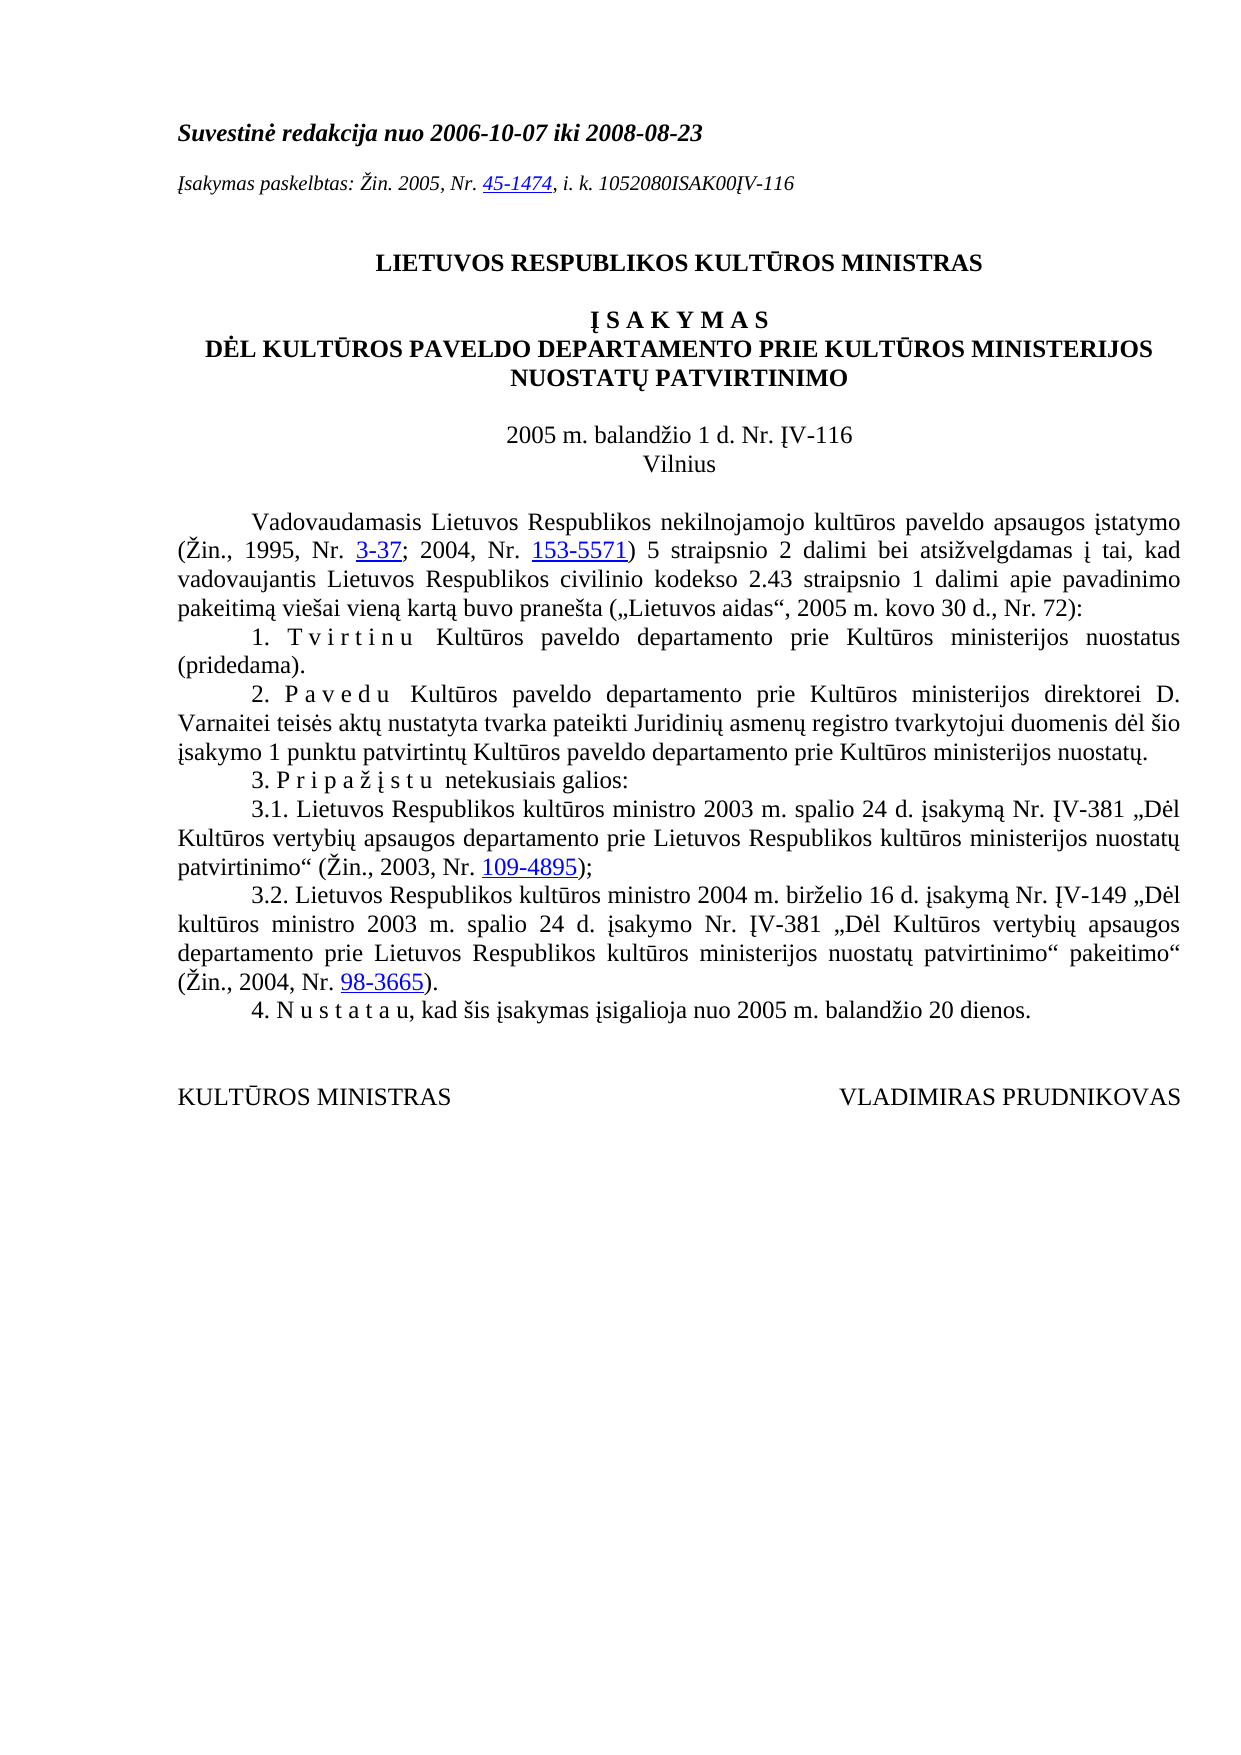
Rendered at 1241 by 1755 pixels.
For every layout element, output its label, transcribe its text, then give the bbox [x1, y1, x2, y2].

text 3. Pripažįstu netekusiais galios: [177, 765, 1181, 794]
text 2. Pavedu Kultūros paveldo departamento prie Kultūros ministerijos direktorei D. Varnaitei teisės aktų nustatyta tvarka pateikti Juridinių asmenų registro tvarkytojui duomenis dėl šio įsakymo 1 punktu patvirtintų Kultūros paveldo departamento prie Kultūros ministerijos nuostatų. [177, 679, 1181, 765]
text 1. Tvirtinu Kultūros paveldo departamento prie Kultūros ministerijos nuostatus (pridedama). [177, 622, 1181, 679]
text Suvestinė redakcija nuo 2006-10-07 iki 2008-08-23 [177, 118, 1181, 147]
text Vadovaudamasis Lietuvos Respublikos nekilnojamojo kultūros paveldo apsaugos įstatymo (Žin., 1995, Nr. 3-37; 2004, Nr. 153-5571) 5 straipsnio 2 dalimi bei atsižvelgdamas į tai, kad vadovaujantis Lietuvos Respublikos civilinio kodekso 2.43 straipsnio 1 dalimi apie pavadinimo pakeitimą viešai vieną kartą buvo pranešta („Lietuvos aidas“, 2005 m. kovo 30 d., Nr. 72): [177, 507, 1181, 622]
text Į S A K Y M A S [177, 305, 1181, 334]
text 4. Nustatau, kad šis įsakymas įsigalioja nuo 2005 m. balandžio 20 dienos. [177, 995, 1181, 1024]
text Vilnius [177, 449, 1181, 478]
text 3.2. Lietuvos Respublikos kultūros ministro 2004 m. birželio 16 d. įsakymą Nr. ĮV-149 „Dėl kultūros ministro 2003 m. spalio 24 d. įsakymo Nr. ĮV-381 „Dėl Kultūros vertybių apsaugos departamento prie Lietuvos Respublikos kultūros ministerijos nuostatų patvirtinimo“ pakeitimo“ (Žin., 2004, Nr. 98-3665). [177, 880, 1181, 995]
text Įsakymas paskelbtas: Žin. 2005, Nr. 45-1474, i. k. 1052080ISAK00ĮV-116 [177, 171, 1181, 195]
text KULTŪROS MINISTRAS VLADIMIRAS PRUDNIKOVAS [177, 1082, 1181, 1110]
text 3.1. Lietuvos Respublikos kultūros ministro 2003 m. spalio 24 d. įsakymą Nr. ĮV-381 „Dėl Kultūros vertybių apsaugos departamento prie Lietuvos Respublikos kultūros ministerijos nuostatų patvirtinimo“ (Žin., 2003, Nr. 109-4895); [177, 794, 1181, 880]
text DĖL KULTŪROS PAVELDO DEPARTAMENTO PRIE KULTŪROS MINISTERIJOS NUOSTATŲ PATVIRTINIMO [177, 334, 1181, 392]
text LIETUVOS RESPUBLIKOS KULTŪROS MINISTRAS [177, 248, 1181, 277]
text 2005 m. balandžio 1 d. Nr. ĮV-116 [177, 420, 1181, 449]
